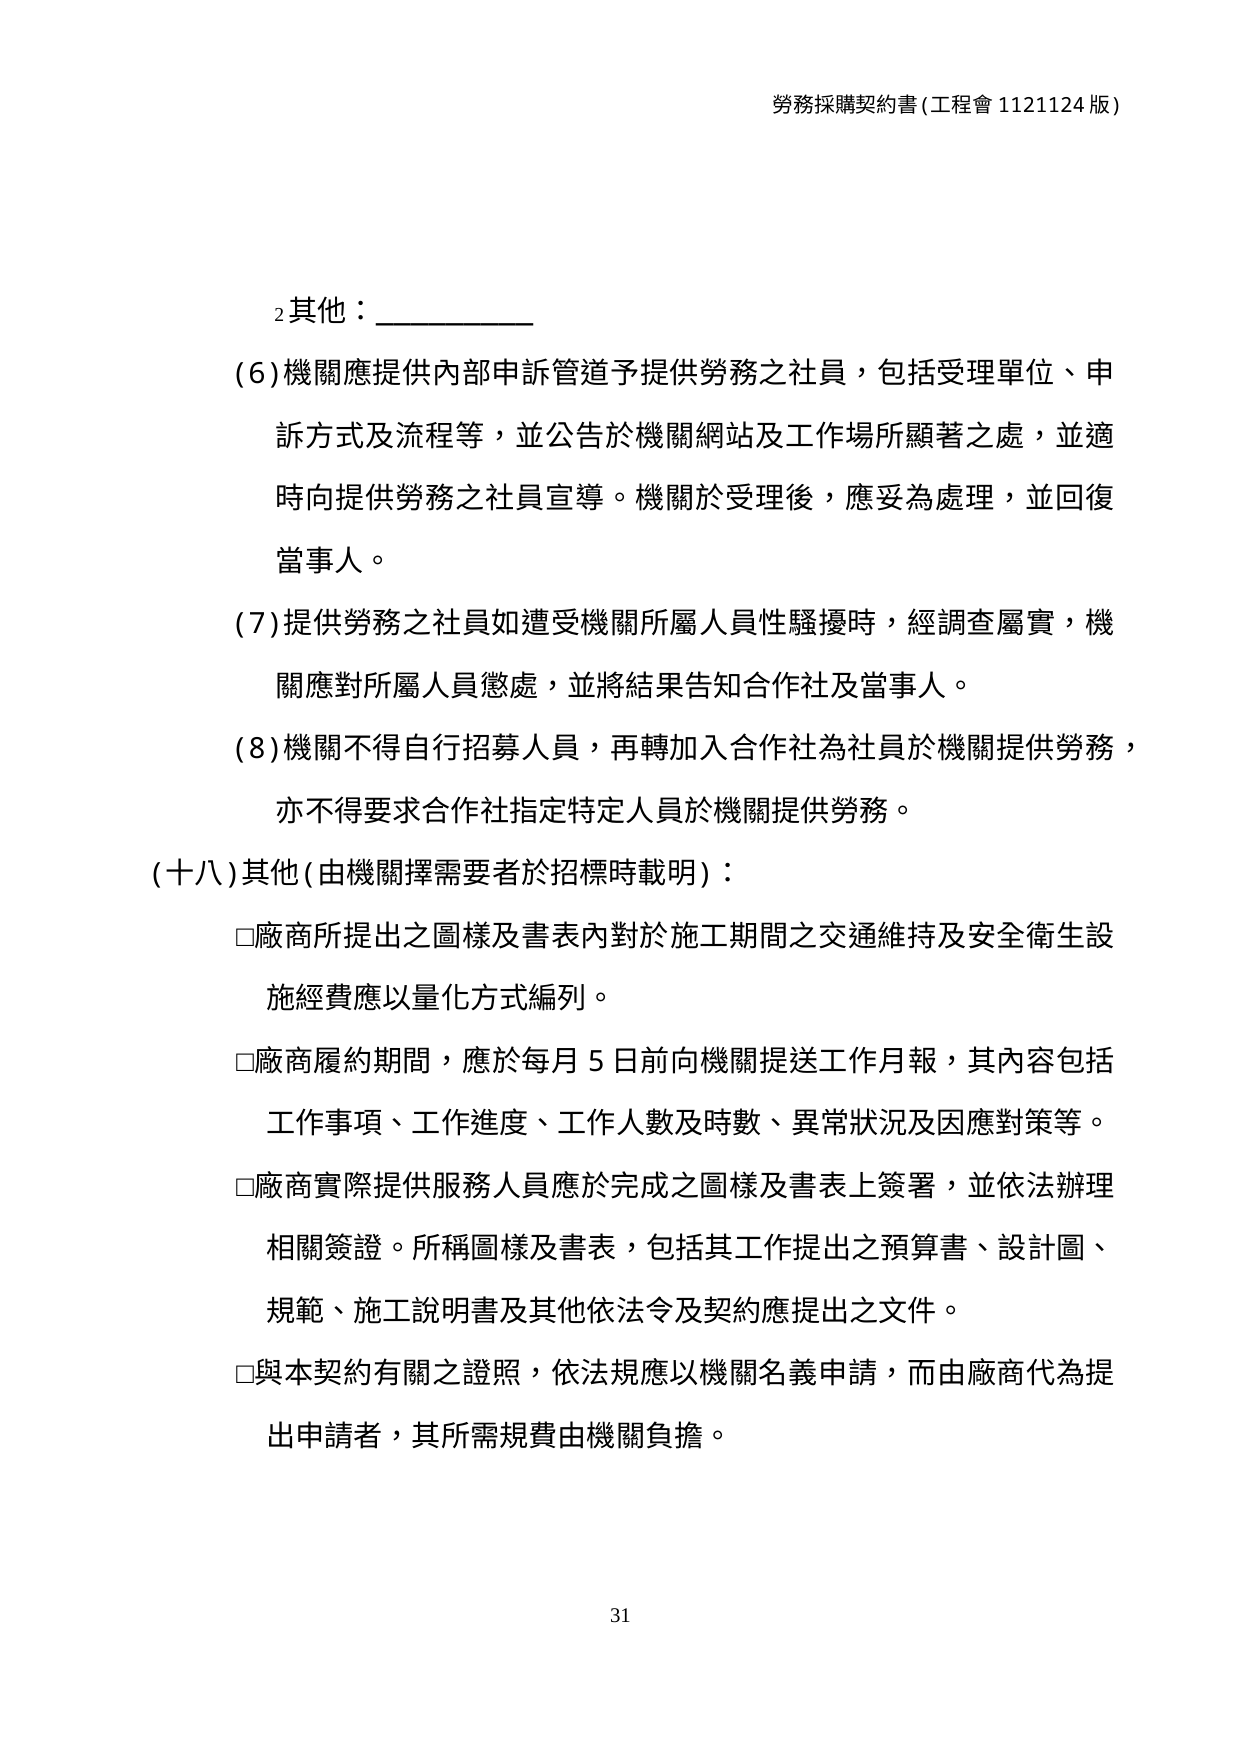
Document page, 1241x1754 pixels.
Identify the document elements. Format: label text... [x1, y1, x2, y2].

text □廠商所提出之圖樣及書表內對於施工期間之交通維持及安全衛生設施經費應以量化方式編列。 [236, 892, 1116, 1017]
text (7)提供勞務之社員如遭受機關所屬人員性騷擾時，經調查屬實，機關應對所屬人員懲處，並將結果告知合作社及當事人。 [231, 579, 1116, 704]
text □與本契約有關之證照，依法規應以機關名義申請，而由廠商代為提出申請者，其所需規費由機關負擔。 [236, 1329, 1116, 1454]
text (十八)其他(由機關擇需要者於招標時載明)： [148, 829, 1122, 892]
text 2其他：_________ [274, 267, 1122, 329]
text □廠商實際提供服務人員應於完成之圖樣及書表上簽署，並依法辦理相關簽證。所稱圖樣及書表，包括其工作提出之預算書、設計圖、規範、施工說明書及其他依法令及契約應提出之文件。 [236, 1142, 1116, 1329]
text (8)機關不得自行招募人員，再轉加入合作社為社員於機關提供勞務，亦不得要求合作社指定特定人員於機關提供勞務。 [231, 704, 1116, 829]
text □廠商履約期間，應於每月5日前向機關提送工作月報，其內容包括工作事項、工作進度、工作人數及時數、異常狀況及因應對策等。 [236, 1017, 1116, 1142]
text (6)機關應提供內部申訴管道予提供勞務之社員，包括受理單位、申訴方式及流程等，並公告於機關網站及工作場所顯著之處，並適時向提供勞務之社員宣導。機關於受理後，應妥為處理，並回復當事人。 [231, 329, 1116, 579]
